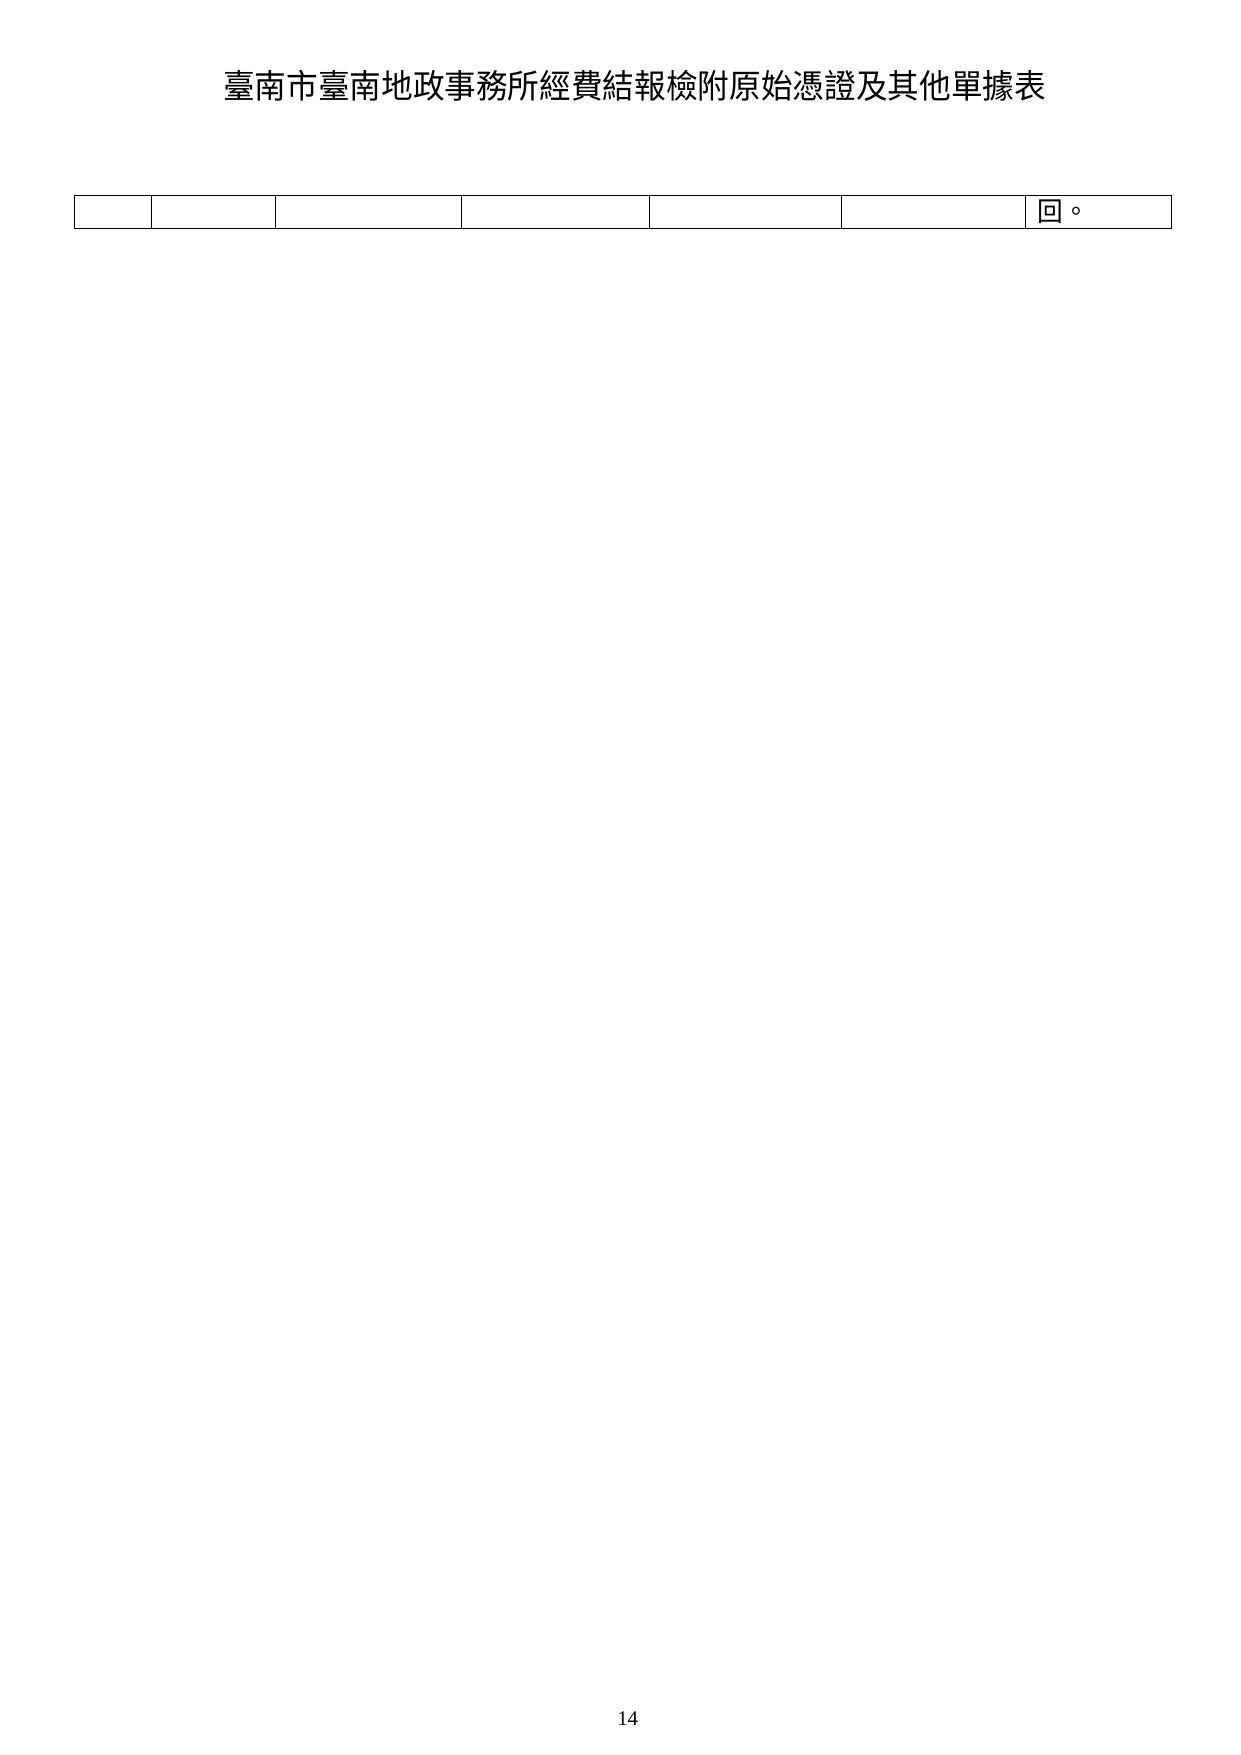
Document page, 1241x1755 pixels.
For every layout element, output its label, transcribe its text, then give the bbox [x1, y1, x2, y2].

table_cell [650, 196, 841, 228]
table_cell 回。 [1026, 196, 1171, 228]
table_cell [462, 196, 649, 228]
table_cell [152, 196, 275, 228]
table_cell [276, 196, 461, 228]
table_cell [75, 196, 151, 228]
table_cell [842, 196, 1025, 228]
